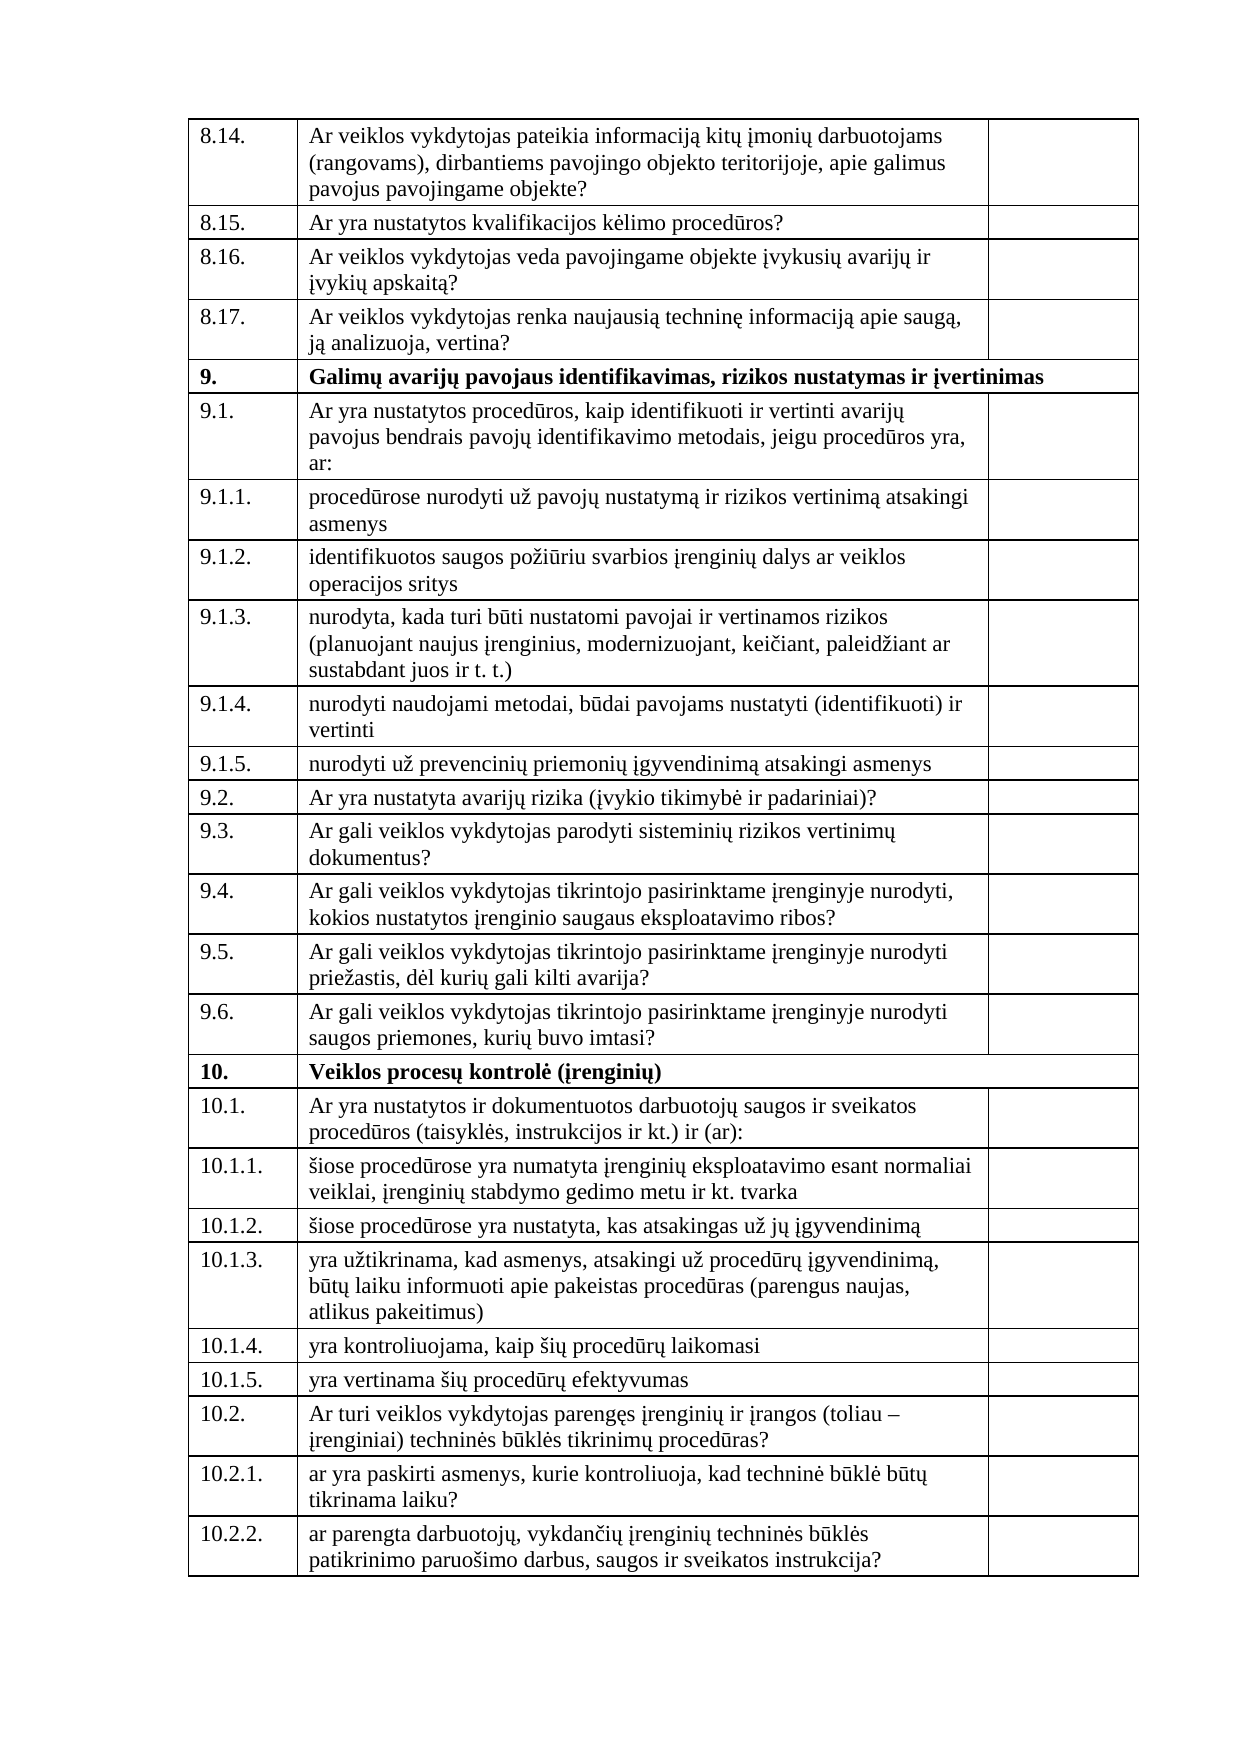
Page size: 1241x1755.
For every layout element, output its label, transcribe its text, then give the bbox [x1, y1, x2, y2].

table_cell [989, 1149, 1138, 1207]
table_cell šiose procedūrose yra nustatyta, kas atsakingas už jų įgyvendinimą [298, 1209, 988, 1241]
table_cell [989, 687, 1138, 746]
table_cell Ar veiklos vykdytojas renka naujausią techninę informaciją apie saugą, ją analizuoja, vertina? [298, 300, 988, 358]
table_cell [989, 781, 1138, 813]
table_cell 9.1.5. [189, 747, 297, 779]
table_cell Ar yra nustatytos procedūros, kaip identifikuoti ir vertinti avarijų pavojus bendrais pavojų identifikavimo metodais, jeigu procedūros yra, ar: [298, 394, 988, 479]
table_cell identifikuotos saugos požiūriu svarbios įrenginių dalys ar veiklos operacijos sritys [298, 541, 988, 599]
table_cell [989, 480, 1138, 539]
table_cell Ar yra nustatytos kvalifikacijos kėlimo procedūros? [298, 206, 988, 238]
table_cell Ar gali veiklos vykdytojas parodyti sisteminių rizikos vertinimų dokumentus? [298, 815, 988, 873]
table_cell Ar veiklos vykdytojas veda pavojingame objekte įvykusių avarijų ir įvykių apskaitą? [298, 240, 988, 298]
table_cell Ar gali veiklos vykdytojas tikrintojo pasirinktame įrenginyje nurodyti saugos priemones, kurių buvo imtasi? [298, 995, 988, 1053]
table_cell [989, 1243, 1138, 1328]
table_cell Ar yra nustatyta avarijų rizika (įvykio tikimybė ir padariniai)? [298, 781, 988, 813]
table_cell nurodyta, kada turi būti nustatomi pavojai ir vertinamos rizikos (planuojant naujus įrenginius, modernizuojant, keičiant, paleidžiant ar sustabdant juos ir t. t.) [298, 601, 988, 685]
table_cell 10.1. [189, 1089, 297, 1147]
table_cell [989, 1363, 1138, 1395]
table_cell 9.1. [189, 394, 297, 479]
table_cell Ar gali veiklos vykdytojas tikrintojo pasirinktame įrenginyje nurodyti, kokios nustatytos įrenginio saugaus eksploatavimo ribos? [298, 875, 988, 933]
table_cell ar yra paskirti asmenys, kurie kontroliuoja, kad techninė būklė būtų tikrinama laiku? [298, 1457, 988, 1515]
table_cell 8.15. [189, 206, 297, 238]
table_cell [989, 601, 1138, 685]
table_cell 8.16. [189, 240, 297, 298]
table_cell Galimų avarijų pavojaus identifikavimas, rizikos nustatymas ir įvertinimas [298, 360, 1138, 392]
table_cell šiose procedūrose yra numatyta įrenginių eksploatavimo esant normaliai veiklai, įrenginių stabdymo gedimo metu ir kt. tvarka [298, 1149, 988, 1207]
table_cell 9.5. [189, 935, 297, 993]
table_cell [989, 815, 1138, 873]
table_cell 10.1.3. [189, 1243, 297, 1328]
table_cell yra užtikrinama, kad asmenys, atsakingi už procedūrų įgyvendinimą, būtų laiku informuoti apie pakeistas procedūras (parengus naujas, atlikus pakeitimus) [298, 1243, 988, 1328]
table_cell [989, 206, 1138, 238]
table_cell 9.1.1. [189, 480, 297, 539]
table_cell [989, 394, 1138, 479]
table_cell Ar gali veiklos vykdytojas tikrintojo pasirinktame įrenginyje nurodyti priežastis, dėl kurių gali kilti avarija? [298, 935, 988, 993]
table_cell 10.1.5. [189, 1363, 297, 1395]
table_cell Veiklos procesų kontrolė (įrenginių) [298, 1055, 1138, 1087]
table_cell nurodyti naudojami metodai, būdai pavojams nustatyti (identifikuoti) ir vertinti [298, 687, 988, 746]
table_cell [989, 300, 1138, 358]
table_cell 10.1.1. [189, 1149, 297, 1207]
table_cell [989, 1089, 1138, 1147]
table_cell [989, 935, 1138, 993]
table_cell 9.6. [189, 995, 297, 1053]
table_cell [989, 1457, 1138, 1515]
table_cell [989, 1397, 1138, 1455]
table_cell 8.14. [189, 120, 297, 204]
table_cell 10.2. [189, 1397, 297, 1455]
table_cell [989, 875, 1138, 933]
table_cell [989, 1517, 1138, 1575]
table_cell 10.1.2. [189, 1209, 297, 1241]
table_cell [989, 1329, 1138, 1361]
table_cell nurodyti už prevencinių priemonių įgyvendinimą atsakingi asmenys [298, 747, 988, 779]
table_cell yra kontroliuojama, kaip šių procedūrų laikomasi [298, 1329, 988, 1361]
table_cell 9.2. [189, 781, 297, 813]
table_cell procedūrose nurodyti už pavojų nustatymą ir rizikos vertinimą atsakingi asmenys [298, 480, 988, 539]
table_cell 8.17. [189, 300, 297, 358]
table_cell [989, 747, 1138, 779]
table_cell [989, 541, 1138, 599]
table_cell [989, 120, 1138, 204]
table_cell 10.1.4. [189, 1329, 297, 1361]
table_cell 10. [189, 1055, 297, 1087]
table_cell 9.4. [189, 875, 297, 933]
table_cell 9.3. [189, 815, 297, 873]
table_cell 9.1.2. [189, 541, 297, 599]
table_cell [989, 995, 1138, 1053]
table_cell [989, 240, 1138, 298]
table_cell 9. [189, 360, 297, 392]
table_cell 10.2.2. [189, 1517, 297, 1575]
table_cell Ar veiklos vykdytojas pateikia informaciją kitų įmonių darbuotojams (rangovams), dirbantiems pavojingo objekto teritorijoje, apie galimus pavojus pavojingame objekte? [298, 120, 988, 204]
table_cell 10.2.1. [189, 1457, 297, 1515]
table_cell ar parengta darbuotojų, vykdančių įrenginių techninės būklės patikrinimo paruošimo darbus, saugos ir sveikatos instrukcija? [298, 1517, 988, 1575]
table_cell Ar yra nustatytos ir dokumentuotos darbuotojų saugos ir sveikatos procedūros (taisyklės, instrukcijos ir kt.) ir (ar): [298, 1089, 988, 1147]
table_cell 9.1.3. [189, 601, 297, 685]
table_cell [989, 1209, 1138, 1241]
table_cell yra vertinama šių procedūrų efektyvumas [298, 1363, 988, 1395]
table_cell 9.1.4. [189, 687, 297, 746]
table_cell Ar turi veiklos vykdytojas parengęs įrenginių ir įrangos (toliau – įrenginiai) techninės būklės tikrinimų procedūras? [298, 1397, 988, 1455]
